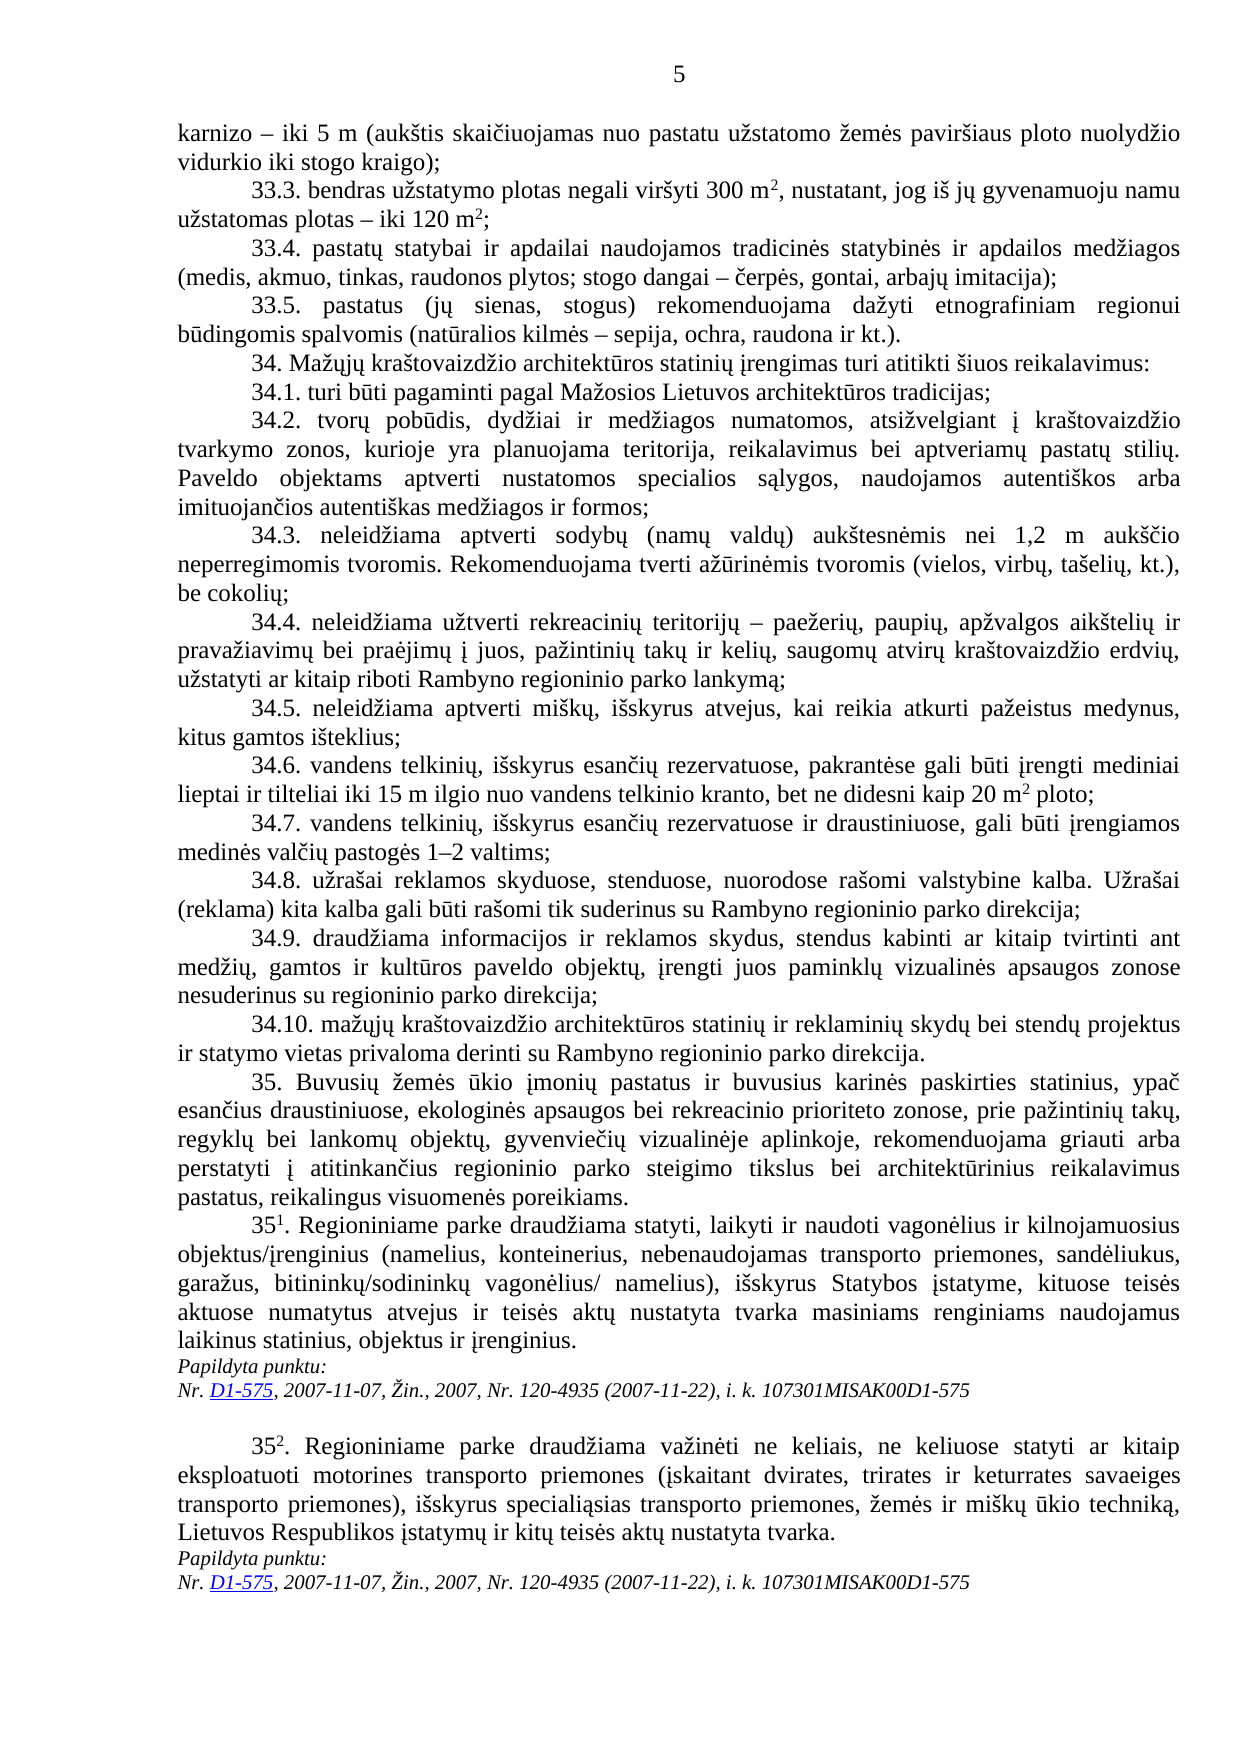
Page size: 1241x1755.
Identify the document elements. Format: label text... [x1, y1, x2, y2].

text 34.10. mažųjų kraštovaizdžio architektūros statinių ir reklaminių skydų bei stendų projektus ir statymo vietas privaloma derinti su Rambyno regioninio parko direkcija. [177, 1009, 1181, 1067]
text 34.8. užrašai reklamos skyduose, stenduose, nuorodose rašomi valstybine kalba. Užrašai (reklama) kita kalba gali būti rašomi tik suderinus su Rambyno regioninio parko direkcija; [177, 866, 1181, 923]
text 35. Buvusių žemės ūkio įmonių pastatus ir buvusius karinės paskirties statinius, ypač esančius draustiniuose, ekologinės apsaugos bei rekreacinio prioriteto zonose, prie pažintinių takų, regyklų bei lankomų objektų, gyvenviečių vizualinėje aplinkoje, rekomenduojama griauti arba perstatyti į atitinkančius regioninio parko steigimo tikslus bei architektūrinius reikalavimus pastatus, reikalingus visuomenės poreikiams. [177, 1067, 1181, 1211]
text 352. Regioniniame parke draudžiama važinėti ne keliais, ne keliuose statyti ar kitaip eksploatuoti motorines transporto priemones (įskaitant dvirates, trirates ir keturrates savaeiges transporto priemones), išskyrus specialiąsias transporto priemones, žemės ir miškų ūkio techniką, Lietuvos Respublikos įstatymų ir kitų teisės aktų nustatyta tvarka. [177, 1431, 1181, 1546]
text 34.3. neleidžiama aptverti sodybų (namų valdų) aukštesnėmis nei 1,2 m aukščio neperregimomis tvoromis. Rekomenduojama tverti ažūrinėmis tvoromis (vielos, virbų, tašelių, kt.), be cokolių; [177, 521, 1181, 607]
text 34.5. neleidžiama aptverti miškų, išskyrus atvejus, kai reikia atkurti pažeistus medynus, kitus gamtos išteklius; [177, 693, 1181, 751]
text Nr. D1-575, 2007-11-07, Žin., 2007, Nr. 120-4935 (2007-11-22), i. k. 107301MISAK00D1-575 [177, 1378, 1181, 1402]
text 33.3. bendras užstatymo plotas negali viršyti 300 m2, nustatant, jog iš jų gyvenamuoju namu užstatomas plotas – iki 120 m2; [177, 176, 1181, 233]
text 34.7. vandens telkinių, išskyrus esančių rezervatuose ir draustiniuose, gali būti įrengiamos medinės valčių pastogės 1–2 valtims; [177, 808, 1181, 866]
text 34.4. neleidžiama užtverti rekreacinių teritorijų – paežerių, paupių, apžvalgos aikštelių ir pravažiavimų bei praėjimų į juos, pažintinių takų ir kelių, saugomų atvirų kraštovaizdžio erdvių, užstatyti ar kitaip riboti Rambyno regioninio parko lankymą; [177, 607, 1181, 693]
text karnizo – iki 5 m (aukštis skaičiuojamas nuo pastatu užstatomo žemės paviršiaus ploto nuolydžio vidurkio iki stogo kraigo); [177, 118, 1181, 176]
text 34.9. draudžiama informacijos ir reklamos skydus, stendus kabinti ar kitaip tvirtinti ant medžių, gamtos ir kultūros paveldo objektų, įrengti juos paminklų vizualinės apsaugos zonose nesuderinus su regioninio parko direkcija; [177, 923, 1181, 1009]
text 33.4. pastatų statybai ir apdailai naudojamos tradicinės statybinės ir apdailos medžiagos (medis, akmuo, tinkas, raudonos plytos; stogo dangai – čerpės, gontai, arbajų imitacija); [177, 233, 1181, 291]
text 34.1. turi būti pagaminti pagal Mažosios Lietuvos architektūros tradicijas; [177, 377, 1181, 406]
text 34. Mažųjų kraštovaizdžio architektūros statinių įrengimas turi atitikti šiuos reikalavimus: [177, 348, 1181, 377]
text 34.6. vandens telkinių, išskyrus esančių rezervatuose, pakrantėse gali būti įrengti mediniai lieptai ir tilteliai iki 15 m ilgio nuo vandens telkinio kranto, bet ne didesni kaip 20 m2 ploto; [177, 751, 1181, 808]
text Papildyta punktu: [177, 1546, 1181, 1570]
text 34.2. tvorų pobūdis, dydžiai ir medžiagos numatomos, atsižvelgiant į kraštovaizdžio tvarkymo zonos, kurioje yra planuojama teritorija, reikalavimus bei aptveriamų pastatų stilių. Paveldo objektams aptverti nustatomos specialios sąlygos, naudojamos autentiškos arba imituojančios autentiškas medžiagos ir formos; [177, 406, 1181, 521]
text 33.5. pastatus (jų sienas, stogus) rekomenduojama dažyti etnografiniam regionui būdingomis spalvomis (natūralios kilmės – sepija, ochra, raudona ir kt.). [177, 291, 1181, 348]
text 351. Regioniniame parke draudžiama statyti, laikyti ir naudoti vagonėlius ir kilnojamuosius objektus/įrenginius (namelius, konteinerius, nebenaudojamas transporto priemones, sandėliukus, garažus, bitininkų/sodininkų vagonėlius/ namelius), išskyrus Statybos įstatyme, kituose teisės aktuose numatytus atvejus ir teisės aktų nustatyta tvarka masiniams renginiams naudojamus laikinus statinius, objektus ir įrenginius. [177, 1211, 1181, 1354]
text Nr. D1-575, 2007-11-07, Žin., 2007, Nr. 120-4935 (2007-11-22), i. k. 107301MISAK00D1-575 [177, 1570, 1181, 1594]
text Papildyta punktu: [177, 1354, 1181, 1378]
